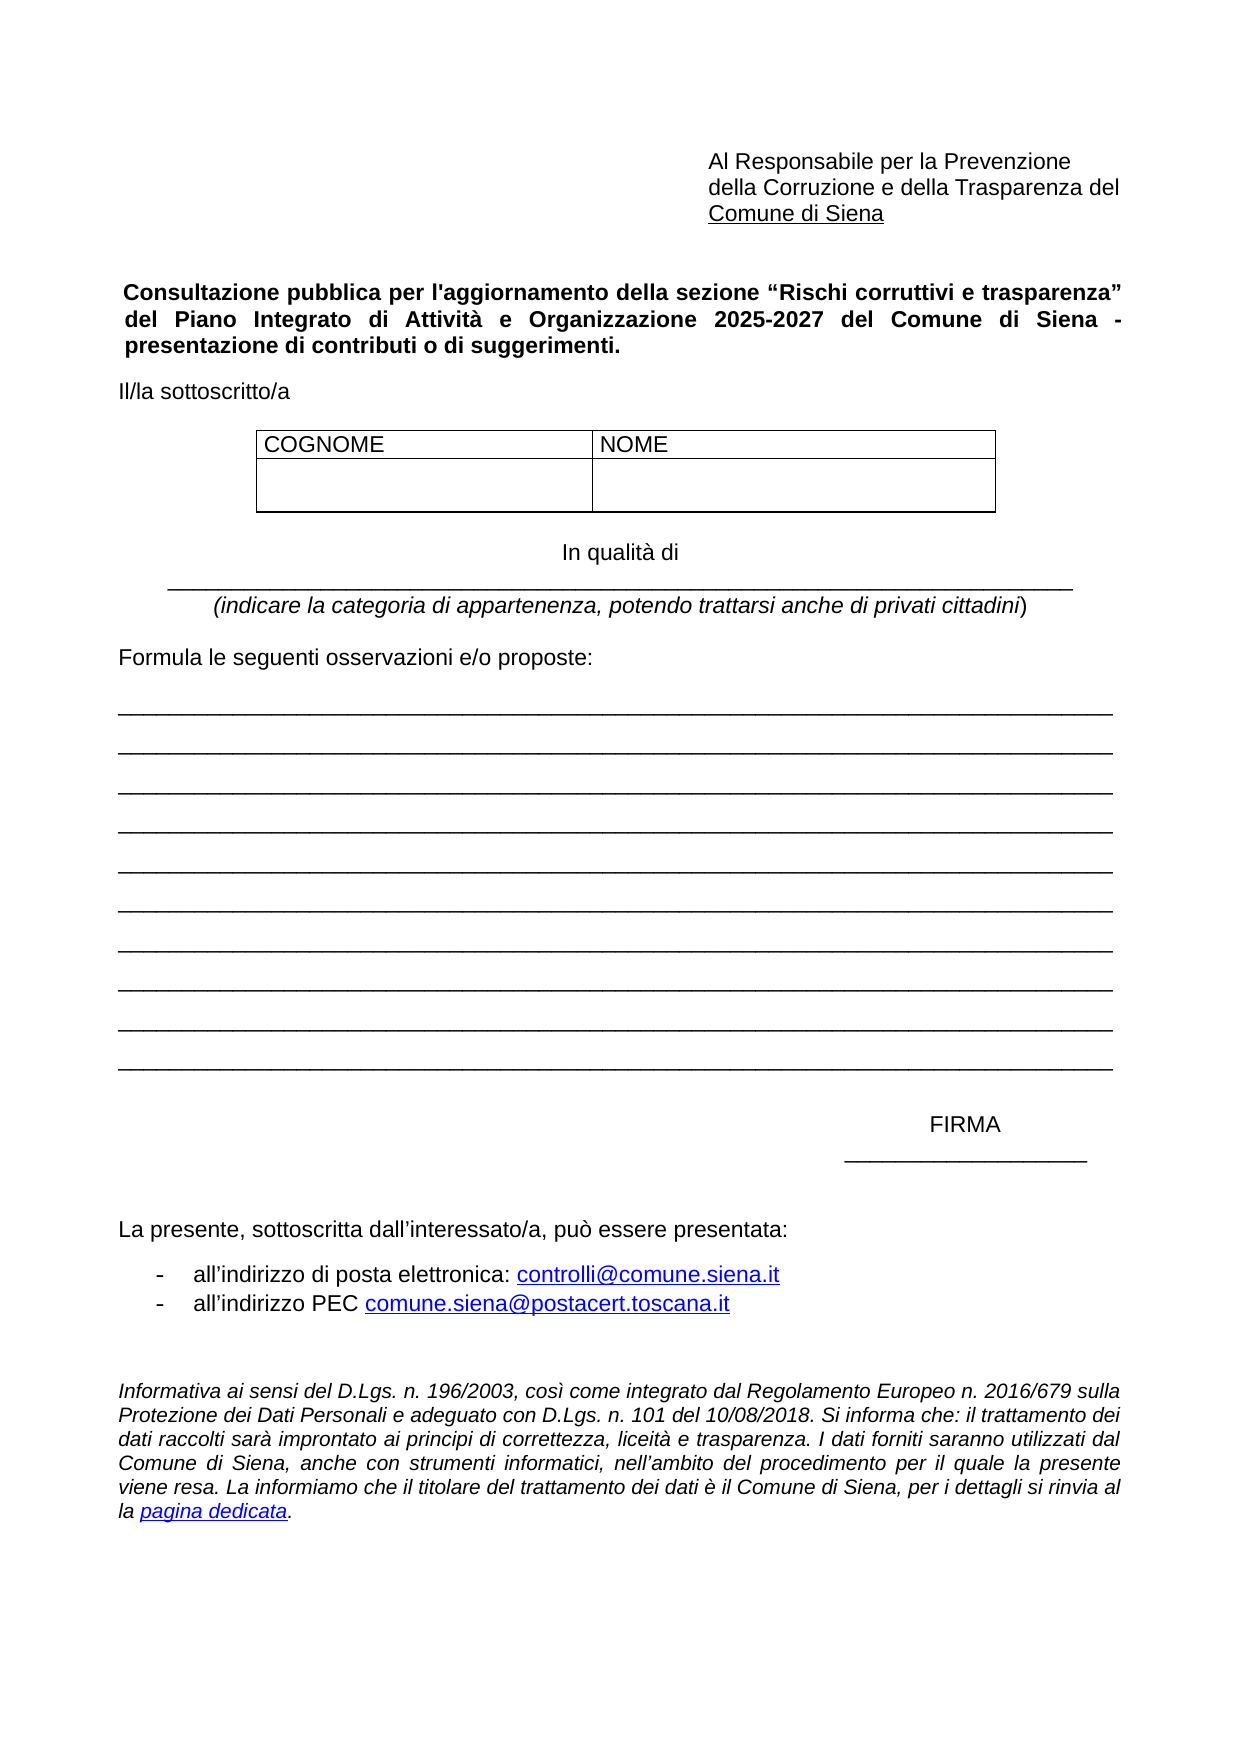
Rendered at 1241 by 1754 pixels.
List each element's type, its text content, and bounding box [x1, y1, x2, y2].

text FIRMA [929, 1111, 1122, 1137]
text La presente, sottoscritta dall’interessato/a, può essere presentata: [118, 1216, 1122, 1243]
text Formula le seguenti osservazioni e/o proposte: [118, 644, 1122, 671]
table_header COGNOME [257, 431, 592, 458]
text ____________________________________________________________________________________________________________________________________________________________ [118, 887, 1122, 953]
list all’indirizzo PEC comune.siena@postacert.toscana.it [156, 1288, 1122, 1317]
text Consultazione pubblica per l'aggiornamento della sezione “Rischi corruttivi e trasparenza” del Piano Integrato di Attività e Organizzazione 2025-2027 del Comune di Siena - presentazione di contributi o di suggerimenti. [123, 279, 1122, 358]
text ______________________________________________________________________________ [118, 1045, 1122, 1071]
table_cell [593, 459, 995, 511]
table_header NOME [593, 431, 995, 458]
list all’indirizzo di posta elettronica: controlli@comune.siena.it [156, 1259, 1122, 1288]
text Informativa ai sensi del D.Lgs. n. 196/2003, così come integrato dal Regolamento Europeo n. 2016/679 sulla Protezione dei Dati Personali e adeguato con D.Lgs. n. 101 del 10/08/2018. Si informa che: il trattamento dei dati raccolti sarà improntato ai principi di correttezza, liceità e trasparenza. I dati forniti saranno utilizzati dal Comune di Siena, anche con strumenti informatici, nell’ambito del procedimento per il quale la presente viene resa. La informiamo che il titolare del trattamento dei dati è il Comune di Siena, per i dettagli si rinvia al la pagina dedicata. [118, 1379, 1122, 1523]
text Il/la sottoscritto/a [118, 378, 1122, 404]
text In qualità di _______________________________________________________________________ (indicare la categoria di appartenenza, potendo trattarsi anche di privati cittadini) [118, 539, 1122, 618]
text Al Responsabile per la Prevenzione della Corruzione e della Trasparenza del Comune di Siena [708, 148, 1122, 227]
text ____________________________________________________________________________________________________________________________________________________________ [118, 966, 1122, 1032]
text ___________________ [844, 1137, 1122, 1164]
table_cell [257, 459, 592, 511]
text ______________________________________________________________________________________________________________________________________________________________________________________________________________________________________________________________________________________________________________________________________________________________________________________________________ [118, 690, 1122, 874]
